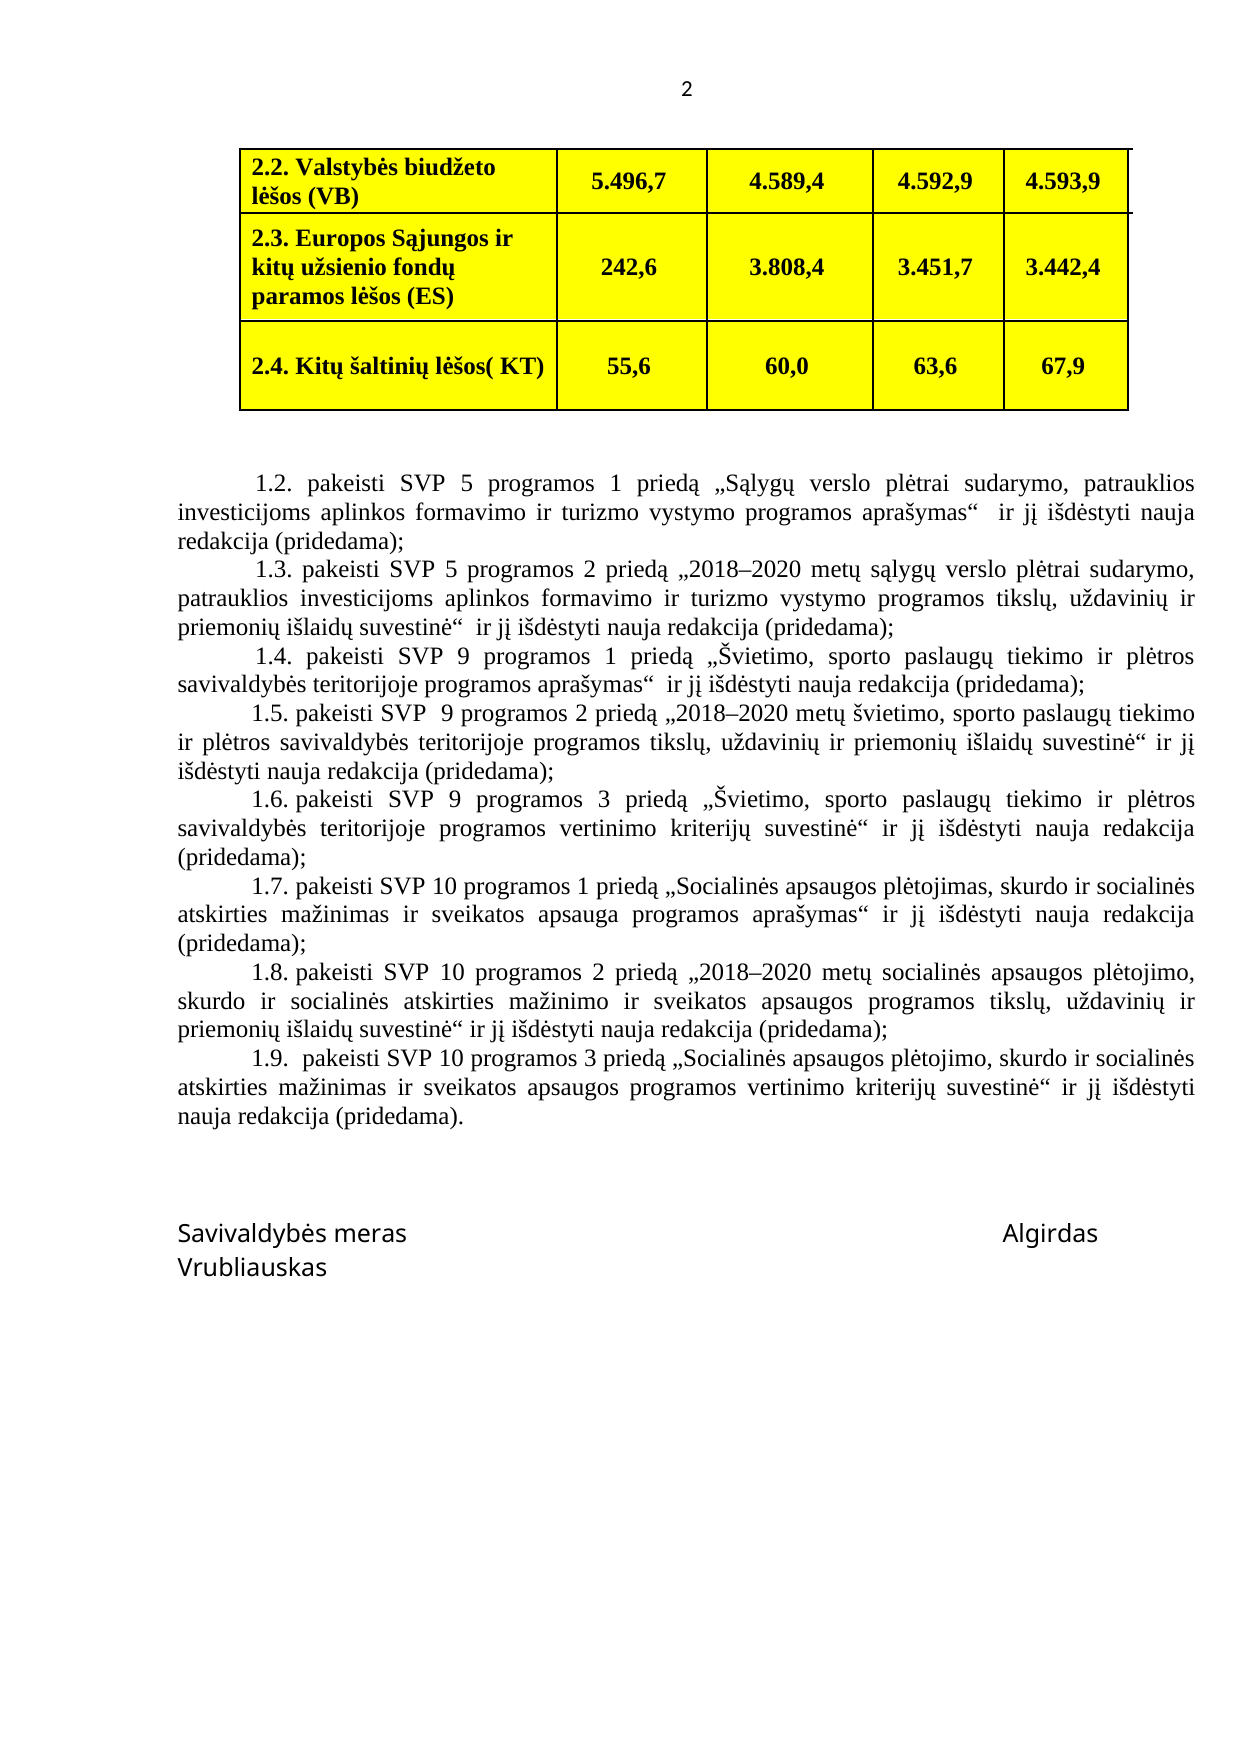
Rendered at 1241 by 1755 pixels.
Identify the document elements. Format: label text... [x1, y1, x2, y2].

table_cell 3.451,7 [874, 214, 1003, 319]
table_cell 4.592,9 [874, 150, 1003, 212]
table_cell 55,6 [558, 322, 706, 409]
text 1.8. pakeisti SVP 10 programos 2 priedą „2018–2020 metų socialinės apsaugos plėtojimo, skurdo ir socialinės atskirties mažinimo ir sveikatos apsaugos programos tikslų, uždavinių ir priemonių išlaidų suvestinė“ ir jį išdėstyti nauja redakcija (pridedama); [177, 957, 1196, 1043]
table_cell 2.3. Europos Sąjungos ir kitų užsienio fondų paramos lėšos (ES) [241, 214, 556, 319]
table_cell [1129, 150, 1133, 212]
text 1.9. pakeisti SVP 10 programos 3 priedą „Socialinės apsaugos plėtojimo, skurdo ir socialinės atskirties mažinimas ir sveikatos apsaugos programos vertinimo kriterijų suvestinė“ ir jį išdėstyti nauja redakcija (pridedama). [177, 1043, 1196, 1129]
table_cell [1129, 320, 1133, 409]
table_cell [1129, 214, 1133, 319]
text 1.6. pakeisti SVP 9 programos 3 priedą „Švietimo, sporto paslaugų tiekimo ir plėtros savivaldybės teritorijoje programos vertinimo kriterijų suvestinė“ ir jį išdėstyti nauja redakcija (pridedama); [177, 784, 1196, 871]
text 1.2. pakeisti SVP 5 programos 1 priedą „Sąlygų verslo plėtrai sudarymo, patrauklios investicijoms aplinkos formavimo ir turizmo vystymo programos aprašymas“ ir jį išdėstyti nauja redakcija (pridedama); [177, 468, 1196, 554]
table_cell 63,6 [874, 322, 1003, 409]
text 1.4. pakeisti SVP 9 programos 1 priedą „Švietimo, sporto paslaugų tiekimo ir plėtros savivaldybės teritorijoje programos aprašymas“ ir jį išdėstyti nauja redakcija (pridedama); [177, 641, 1196, 698]
table_cell 2.4. Kitų šaltinių lėšos( KT) [241, 322, 556, 409]
table_cell 4.593,9 [1005, 150, 1127, 212]
table_cell 4.589,4 [708, 150, 872, 212]
table_cell 2.2. Valstybės biudžeto lėšos (VB) [241, 150, 556, 212]
text 1.7. pakeisti SVP 10 programos 1 priedą „Socialinės apsaugos plėtojimas, skurdo ir socialinės atskirties mažinimas ir sveikatos apsauga programos aprašymas“ ir jį išdėstyti nauja redakcija (pridedama); [177, 871, 1196, 957]
text 1.5. pakeisti SVP 9 programos 2 priedą „2018–2020 metų švietimo, sporto paslaugų tiekimo ir plėtros savivaldybės teritorijoje programos tikslų, uždavinių ir priemonių išlaidų suvestinė“ ir jį išdėstyti nauja redakcija (pridedama); [177, 698, 1196, 784]
text Savivaldybės meras Algirdas Vrubliauskas [177, 1216, 1196, 1284]
table_cell 67,9 [1005, 322, 1127, 409]
table_cell 242,6 [558, 214, 706, 319]
table_cell 3.442,4 [1005, 214, 1127, 319]
table_cell 5.496,7 [558, 150, 706, 212]
table_cell 60,0 [708, 322, 872, 409]
table_cell 3.808,4 [708, 214, 872, 319]
text 1.3. pakeisti SVP 5 programos 2 priedą „2018–2020 metų sąlygų verslo plėtrai sudarymo, patrauklios investicijoms aplinkos formavimo ir turizmo vystymo programos tikslų, uždavinių ir priemonių išlaidų suvestinė“ ir jį išdėstyti nauja redakcija (pridedama); [177, 554, 1196, 641]
